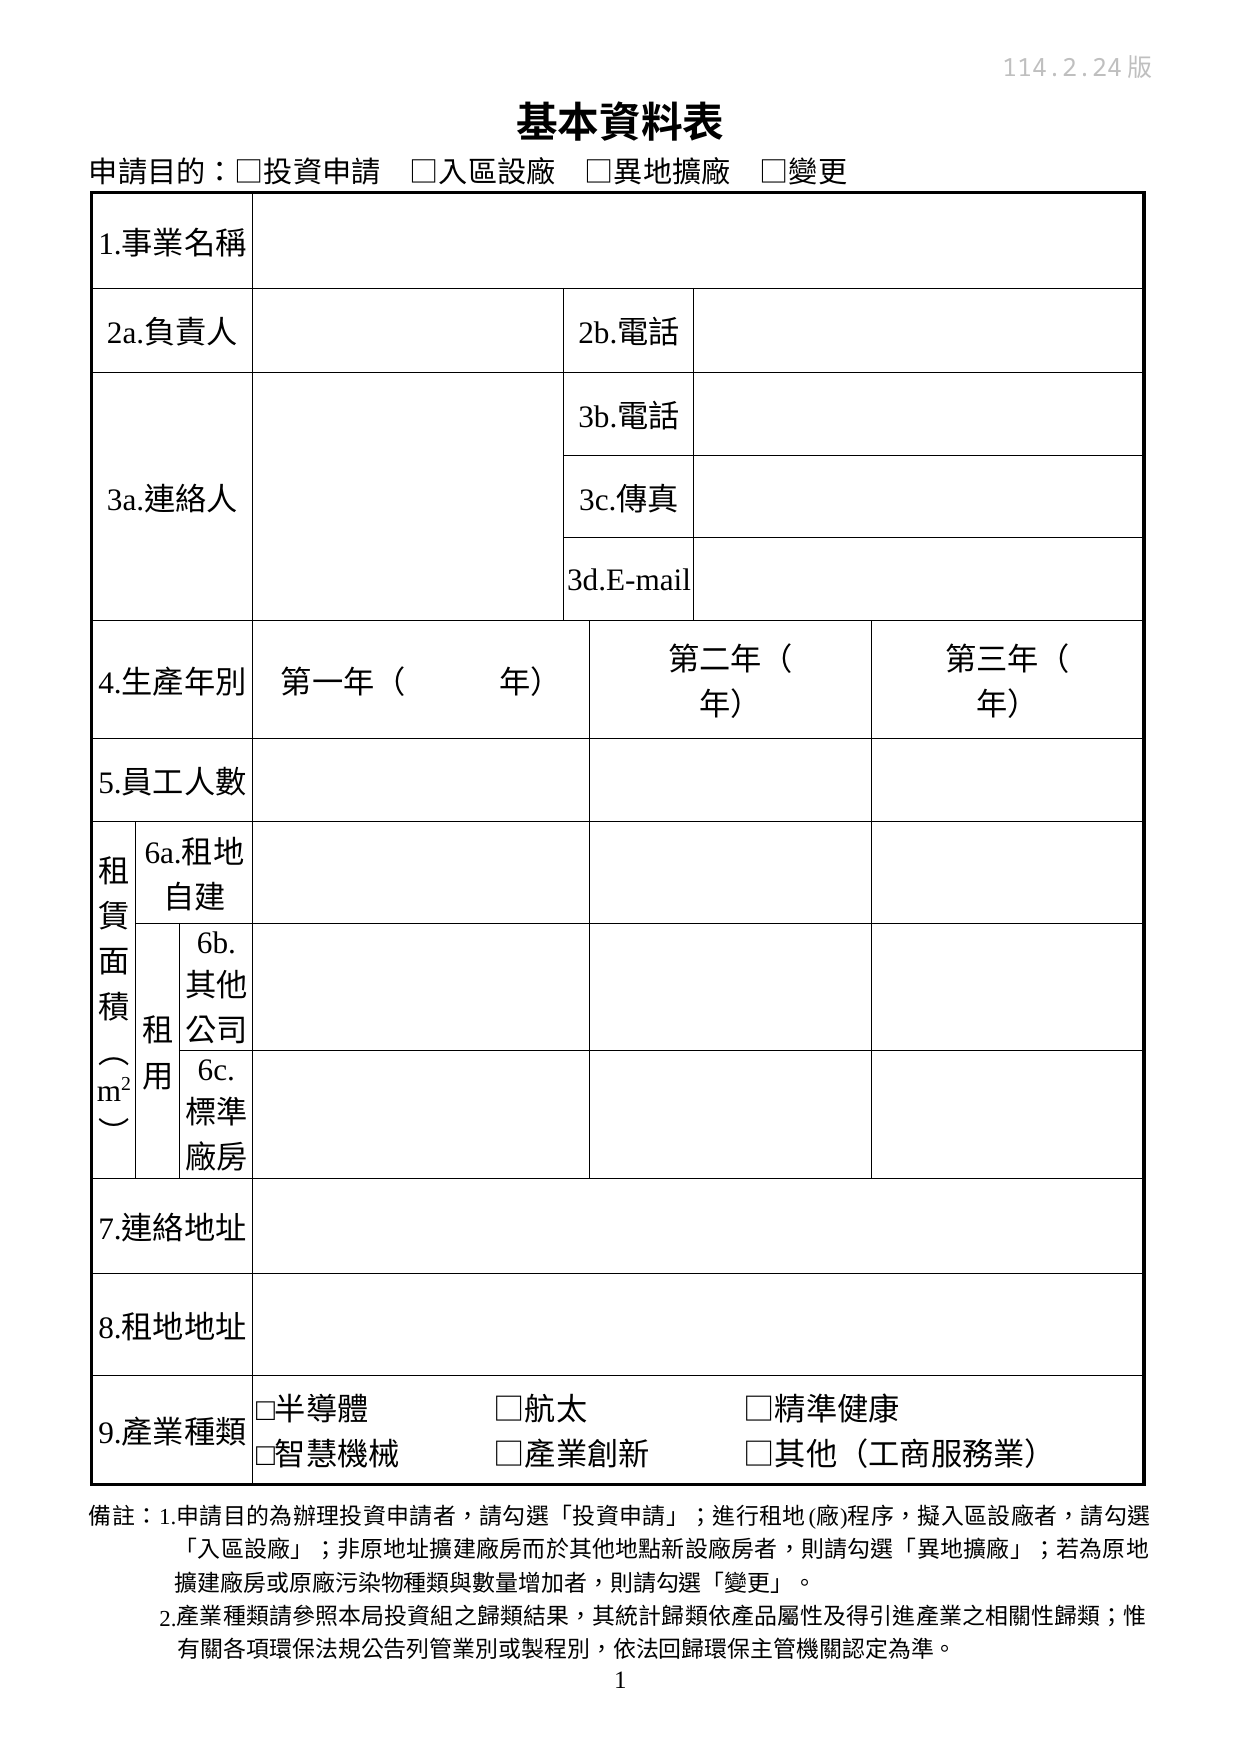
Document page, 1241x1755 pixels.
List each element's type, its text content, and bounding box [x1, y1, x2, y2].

table_cell [253, 739, 589, 821]
table_cell [253, 822, 589, 923]
table_cell [872, 1051, 1142, 1178]
table_header [253, 194, 1142, 288]
text 基本資料表 [89, 89, 1152, 149]
table_cell [590, 739, 871, 821]
table_header 1.事業名稱 [93, 194, 252, 288]
table_cell [253, 1051, 589, 1178]
table_cell 7.連絡地址 [93, 1179, 252, 1272]
table_cell [253, 289, 563, 372]
table_cell 4.生產年別 [93, 621, 252, 738]
table_cell [253, 1274, 1142, 1375]
table_cell [590, 924, 871, 1050]
text 申請目的：□投資申請 □入區設廠 □異地擴廠 □變更 [89, 149, 1152, 191]
table_cell [590, 1051, 871, 1178]
table_cell [253, 924, 589, 1050]
table_cell 6b.其他公司 [180, 924, 252, 1050]
table_cell 8.租地地址 [93, 1274, 252, 1375]
table_cell [253, 373, 563, 620]
text 2.產業種類請參照本局投資組之歸類結果，其統計歸類依產品屬性及得引進產業之相關性歸類；惟有關各項環保法規公告列管業別或製程別，依法回歸環保主管機關認定為準。 [159, 1598, 1152, 1664]
table_cell 2b.電話 [564, 289, 693, 372]
table_cell [253, 1179, 1142, 1272]
table_cell 3c.傳真 [564, 456, 693, 537]
table_cell 3d.E-mail [564, 538, 693, 620]
table_cell 第二年（ 年） [590, 621, 871, 738]
table_cell 2a.負責人 [93, 289, 252, 372]
table_cell 第三年（ 年） [872, 621, 1142, 738]
table_cell □半導體 □航太 □精準健康 □智慧機械 □產業創新 □其他（工商服務業） [253, 1376, 1142, 1482]
table_cell 9.產業種類 [93, 1376, 252, 1482]
text 備註：1.申請目的為辦理投資申請者，請勾選「投資申請」；進行租地(廠)程序，擬入區設廠者，請勾選「入區設廠」；非原地址擴建廠房而於其他地點新設廠房者，則請勾選「異地擴廠」；若為原地擴建廠房或原廠污染物種類與數量增加者，則請勾選「變更」。 [89, 1498, 1152, 1598]
table_cell 3a.連絡人 [93, 373, 252, 620]
table_cell [694, 456, 1142, 537]
table_cell 5.員工人數 [93, 739, 252, 821]
table_cell 租賃面積︵m2︶ [93, 822, 135, 1178]
table_cell [872, 822, 1142, 923]
table_cell 6a.租地自建 [136, 822, 252, 923]
table_cell 3b.電話 [564, 373, 693, 454]
table_cell 6c.標準廠房 [180, 1051, 252, 1178]
table_cell [872, 739, 1142, 821]
table_cell [590, 822, 871, 923]
table_cell 租用 [136, 924, 179, 1178]
table_cell 第一年（ 年） [253, 621, 589, 738]
table_cell [694, 373, 1142, 454]
table_cell [872, 924, 1142, 1050]
table_cell [694, 289, 1142, 372]
table_cell [694, 538, 1142, 620]
